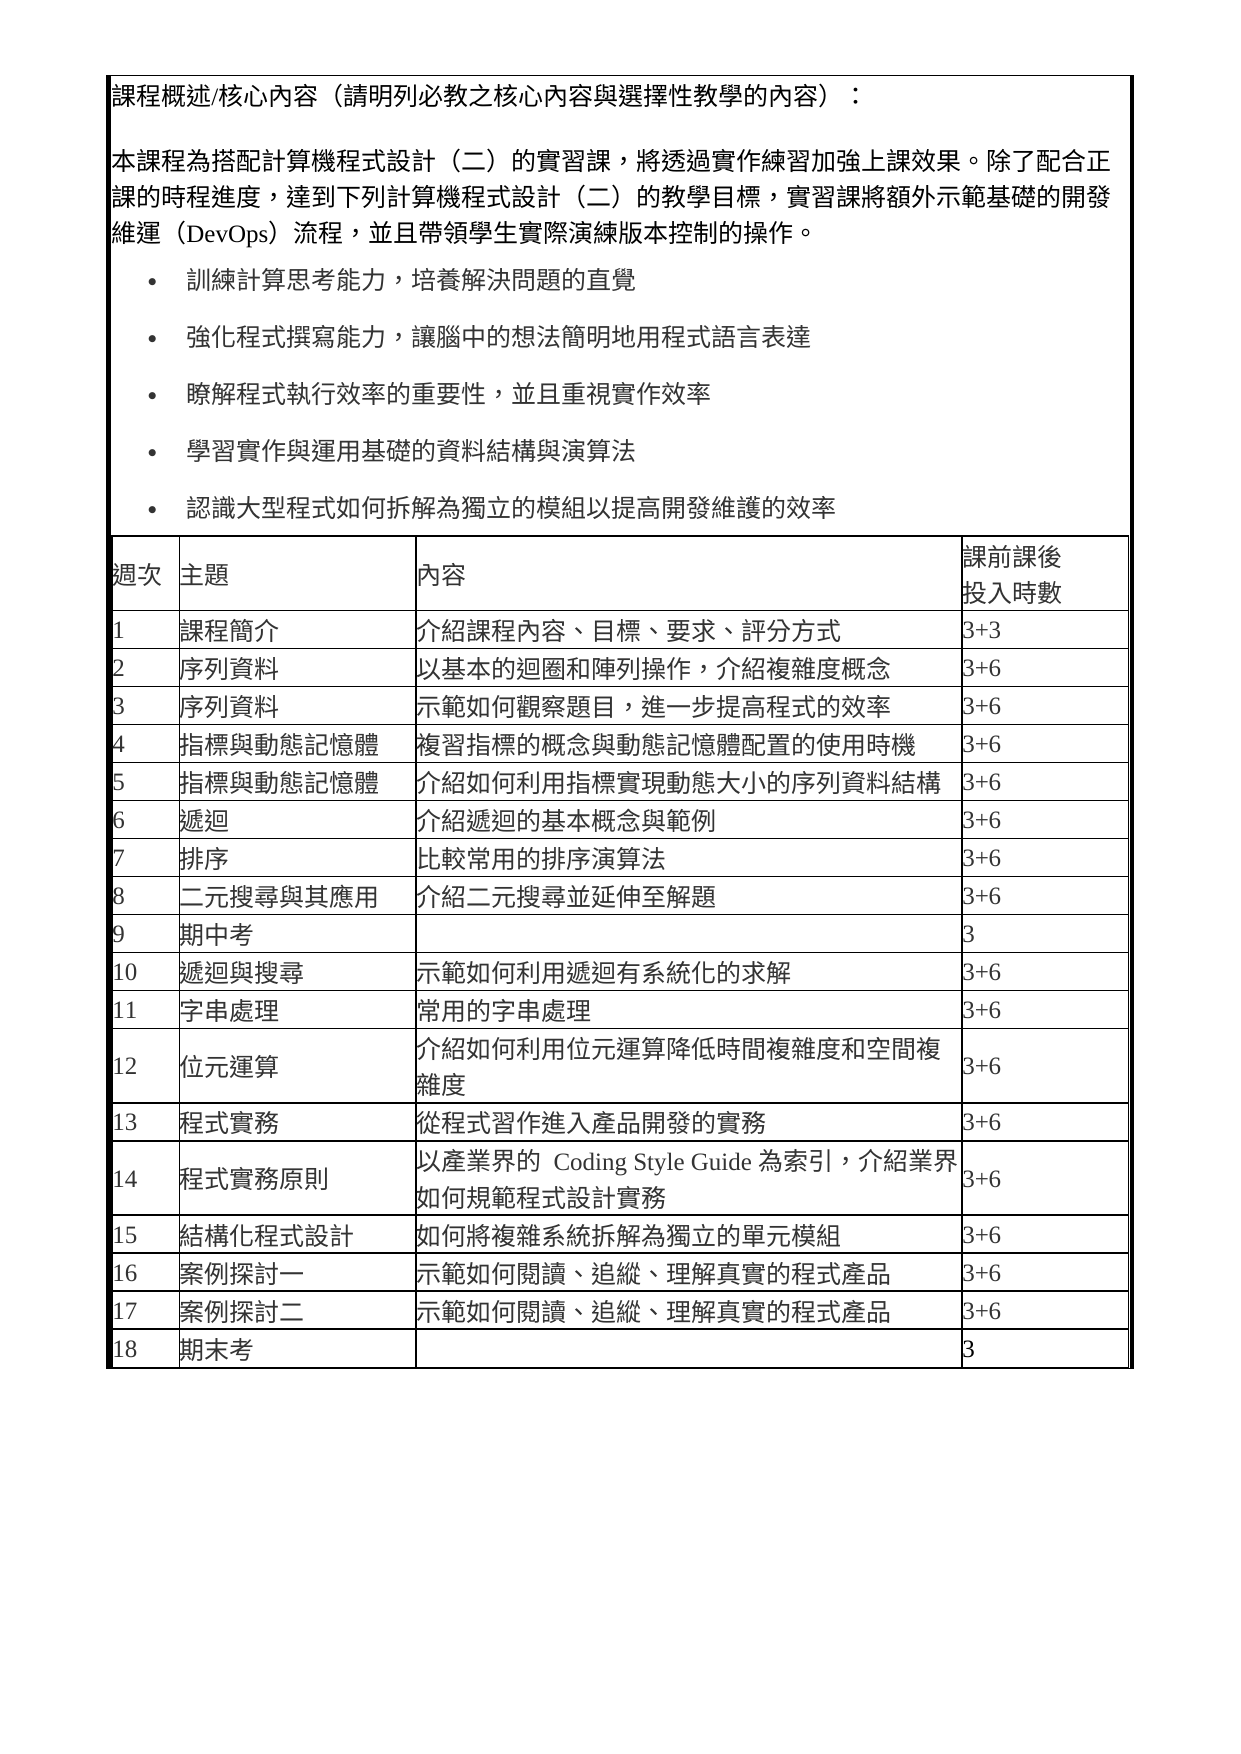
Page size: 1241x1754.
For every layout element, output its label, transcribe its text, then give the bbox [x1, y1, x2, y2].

table_cell 3 [963, 1330, 1128, 1366]
table_cell 8 [113, 877, 179, 914]
table_cell 案例探討一 [180, 1254, 415, 1290]
table_cell 示範如何閱讀、追縱、理解真實的程式產品 [417, 1292, 961, 1328]
table_cell 常用的字串處理 [417, 991, 961, 1028]
table_cell 排序 [180, 839, 415, 876]
table_cell 以產業界的 Coding Style Guide 為索引，介紹業界如何規範程式設計實務 [417, 1142, 961, 1214]
table_cell 16 [113, 1254, 179, 1290]
table_cell 3+6 [963, 1292, 1128, 1328]
table_cell 從程式習作進入產品開發的實務 [417, 1104, 961, 1140]
table_cell 3+6 [963, 649, 1128, 686]
table_cell 介紹如何利用指標實現動態大小的序列資料結構 [417, 763, 961, 799]
table_cell [417, 915, 961, 952]
table_cell 位元運算 [180, 1029, 415, 1102]
table_cell 結構化程式設計 [180, 1216, 415, 1252]
table_cell 3+6 [963, 1104, 1128, 1140]
table_cell 9 [113, 915, 179, 952]
table_cell 介紹如何利用位元運算降低時間複雜度和空間複雜度 [417, 1029, 961, 1102]
table_cell 二元搜尋與其應用 [180, 877, 415, 914]
table_cell 3+6 [963, 1216, 1128, 1252]
table_cell 介紹課程內容、目標、要求、評分方式 [417, 611, 961, 647]
table_header 週次 [113, 537, 179, 609]
table_cell 15 [113, 1216, 179, 1252]
table_cell 介紹遞迴的基本概念與範例 [417, 801, 961, 838]
table_cell 以基本的迴圈和陣列操作，介紹複雜度概念 [417, 649, 961, 686]
table_header 課前課後 投入時數 [963, 537, 1128, 609]
table_cell 3+6 [963, 801, 1128, 838]
table_cell 課程概述/核心內容（請明列必教之核心內容與選擇性教學的內容）： 本課程為搭配計算機程式設計（二）的實習課，將透過實作練習加強上課效果。除了配合正課的時程進度，達到下列計算機程式設計（二）的教學目標，實習課將額外示範基礎的開發維運（DevOps）流程，並且帶領學生實際演練版本控制的操作。 訓練計算思考能力，培養解決問題的直覺 強化程式撰寫能力，讓腦中的想法簡明地用程式語言表達 瞭解程式執行效率的重要性，並且重視實作效率 學習實作與運用基礎的資料結構與演算法 認識大型程式如何拆解為獨立的模組以提高開發維護的效率 [111, 76, 1130, 1368]
table_cell 序列資料 [180, 649, 415, 686]
table_cell 程式實務 [180, 1104, 415, 1140]
table_cell 5 [113, 763, 179, 799]
table_cell 示範如何利用遞迴有系統化的求解 [417, 953, 961, 990]
table_cell 介紹二元搜尋並延伸至解題 [417, 877, 961, 914]
table_cell 3+6 [963, 991, 1128, 1028]
table_header 主題 [180, 537, 415, 609]
table_cell 17 [113, 1292, 179, 1328]
table_cell 課程簡介 [180, 611, 415, 647]
table_cell 13 [113, 1104, 179, 1140]
table_cell 3+6 [963, 1254, 1128, 1290]
table_cell 7 [113, 839, 179, 876]
table_cell 3+6 [963, 839, 1128, 876]
table_cell 3+6 [963, 953, 1128, 990]
table_cell 案例探討二 [180, 1292, 415, 1328]
table_cell 指標與動態記憶體 [180, 725, 415, 762]
table_cell 1 [113, 611, 179, 647]
table_cell 比較常用的排序演算法 [417, 839, 961, 876]
table_cell 12 [113, 1029, 179, 1102]
table_cell 11 [113, 991, 179, 1028]
table_cell 遞迴 [180, 801, 415, 838]
table_cell 序列資料 [180, 687, 415, 723]
table_cell 4 [113, 725, 179, 762]
table_cell 3 [113, 687, 179, 723]
table_cell 3 [963, 915, 1128, 952]
table_cell 3+3 [963, 611, 1128, 647]
table_cell 遞迴與搜尋 [180, 953, 415, 990]
table_cell 6 [113, 801, 179, 838]
table_cell 期中考 [180, 915, 415, 952]
table_cell 3+6 [963, 687, 1128, 723]
table_cell 3+6 [963, 1029, 1128, 1102]
table_cell 3+6 [963, 877, 1128, 914]
table_cell 示範如何觀察題目，進一步提高程式的效率 [417, 687, 961, 723]
table_cell 期末考 [180, 1330, 415, 1366]
table_cell 18 [113, 1330, 179, 1366]
table_cell 指標與動態記憶體 [180, 763, 415, 799]
table_cell 如何將複雜系統拆解為獨立的單元模組 [417, 1216, 961, 1252]
table_header 內容 [417, 537, 961, 609]
table_cell 3+6 [963, 763, 1128, 799]
table_cell 示範如何閱讀、追縱、理解真實的程式產品 [417, 1254, 961, 1290]
table_cell 10 [113, 953, 179, 990]
table_cell [417, 1330, 961, 1366]
table_cell 程式實務原則 [180, 1142, 415, 1214]
table_cell 字串處理 [180, 991, 415, 1028]
table_cell 14 [113, 1142, 179, 1214]
table_cell 3+6 [963, 1142, 1128, 1214]
table_cell 複習指標的概念與動態記憶體配置的使用時機 [417, 725, 961, 762]
table_cell 2 [113, 649, 179, 686]
table_cell 3+6 [963, 725, 1128, 762]
